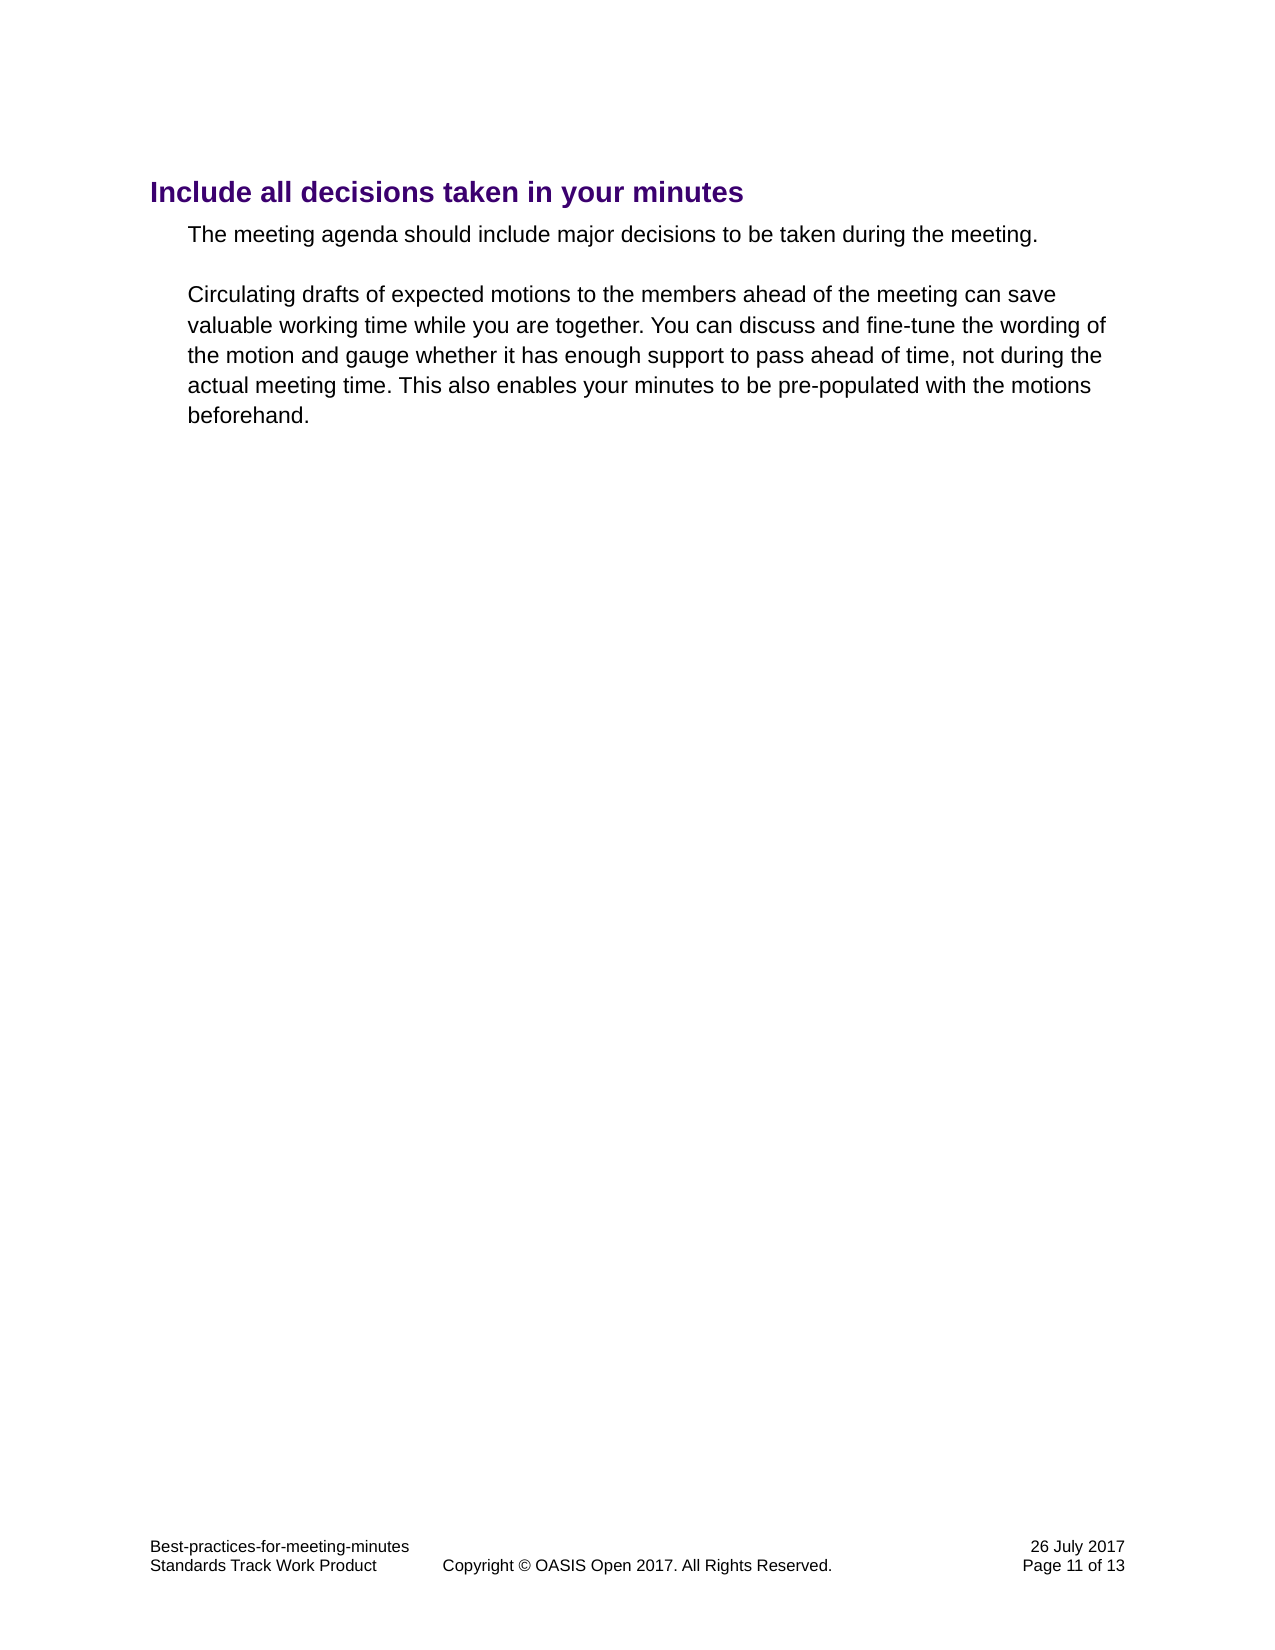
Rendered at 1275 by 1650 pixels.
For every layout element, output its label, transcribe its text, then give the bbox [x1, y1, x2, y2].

text The meeting agenda should include major decisions to be taken during the meeting. [187, 221, 1125, 247]
text Circulating drafts of expected motions to the members ahead of the meeting can save valuable working time while you are together. You can discuss and fine-tune the wording of the motion and gauge whether it has enough support to pass ahead of time, not during the actual meeting time. This also enables your minutes to be pre-populated with the motions beforehand. [187, 281, 1125, 429]
subtitle Include all decisions taken in your minutes [150, 175, 1125, 208]
